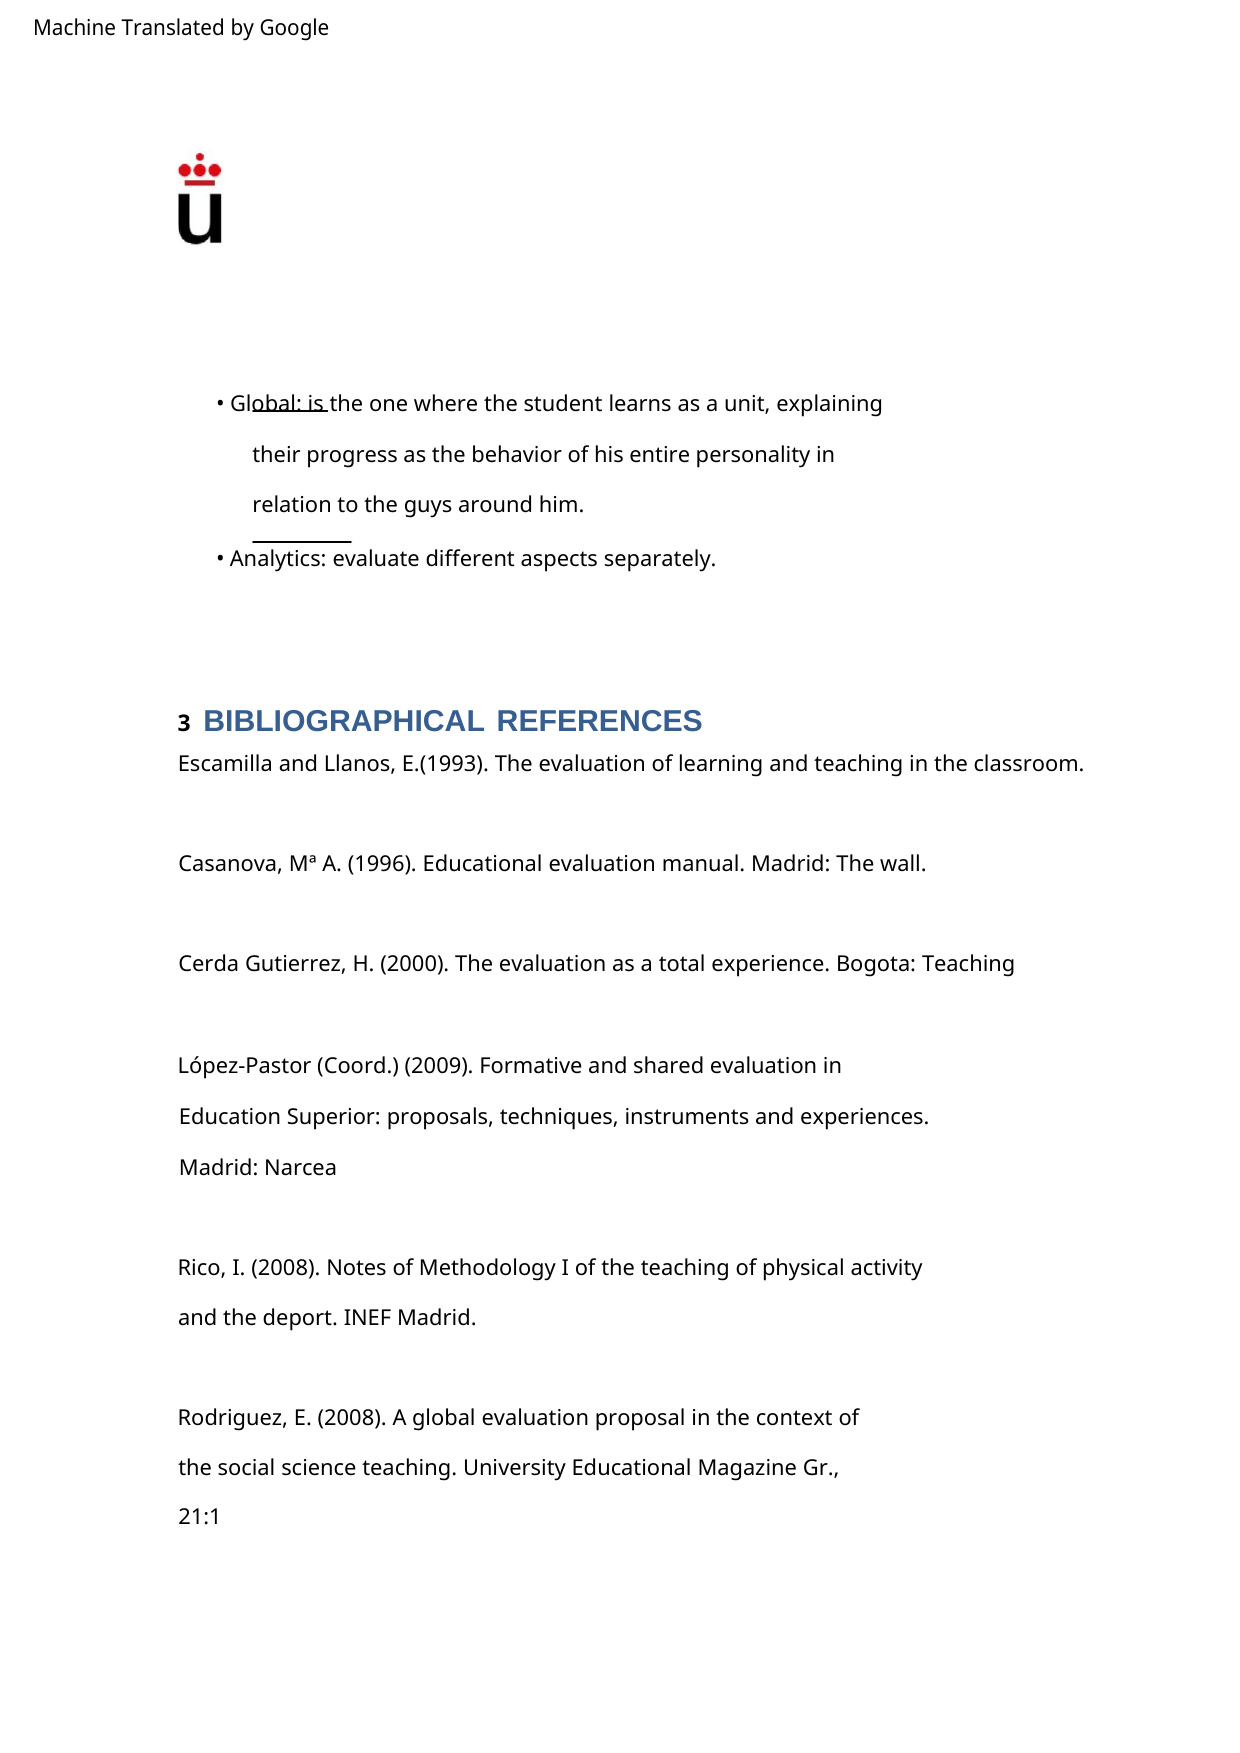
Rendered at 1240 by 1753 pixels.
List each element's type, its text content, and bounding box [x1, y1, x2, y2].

text Escamilla and Llanos, E.(1993). The evaluation of learning and teaching in the classroom. [178, 748, 1162, 778]
text Rico, I. (2008). Notes of Methodology I of the teaching of physical activity and the deport. INEF Madrid. [177, 1252, 960, 1332]
list Global: is the one where the student learns as a unit, explaining their progress as the behavior of his entire personality in relation to the guys around him. [354, 387, 891, 519]
text Casanova, Mª A. (1996). Educational evaluation manual. Madrid: The wall. [178, 848, 1162, 878]
text Cerda Gutierrez, H. (2000). The evaluation as a total experience. Bogota: Teaching [178, 948, 1162, 978]
list BIBLIOGRAPHICAL REFERENCES [177, 703, 1162, 738]
text Rodriguez, E. (2008). A global evaluation proposal in the context of the social science teaching. University Educational Magazine Gr., 21:1 [177, 1402, 861, 1531]
text López-Pastor (Coord.) (2009). Formative and shared evaluation in Education Superior: proposals, techniques, instruments and experiences. Madrid: Narcea [177, 1050, 937, 1182]
list Analytics: evaluate different aspects separately. [216, 542, 1162, 573]
